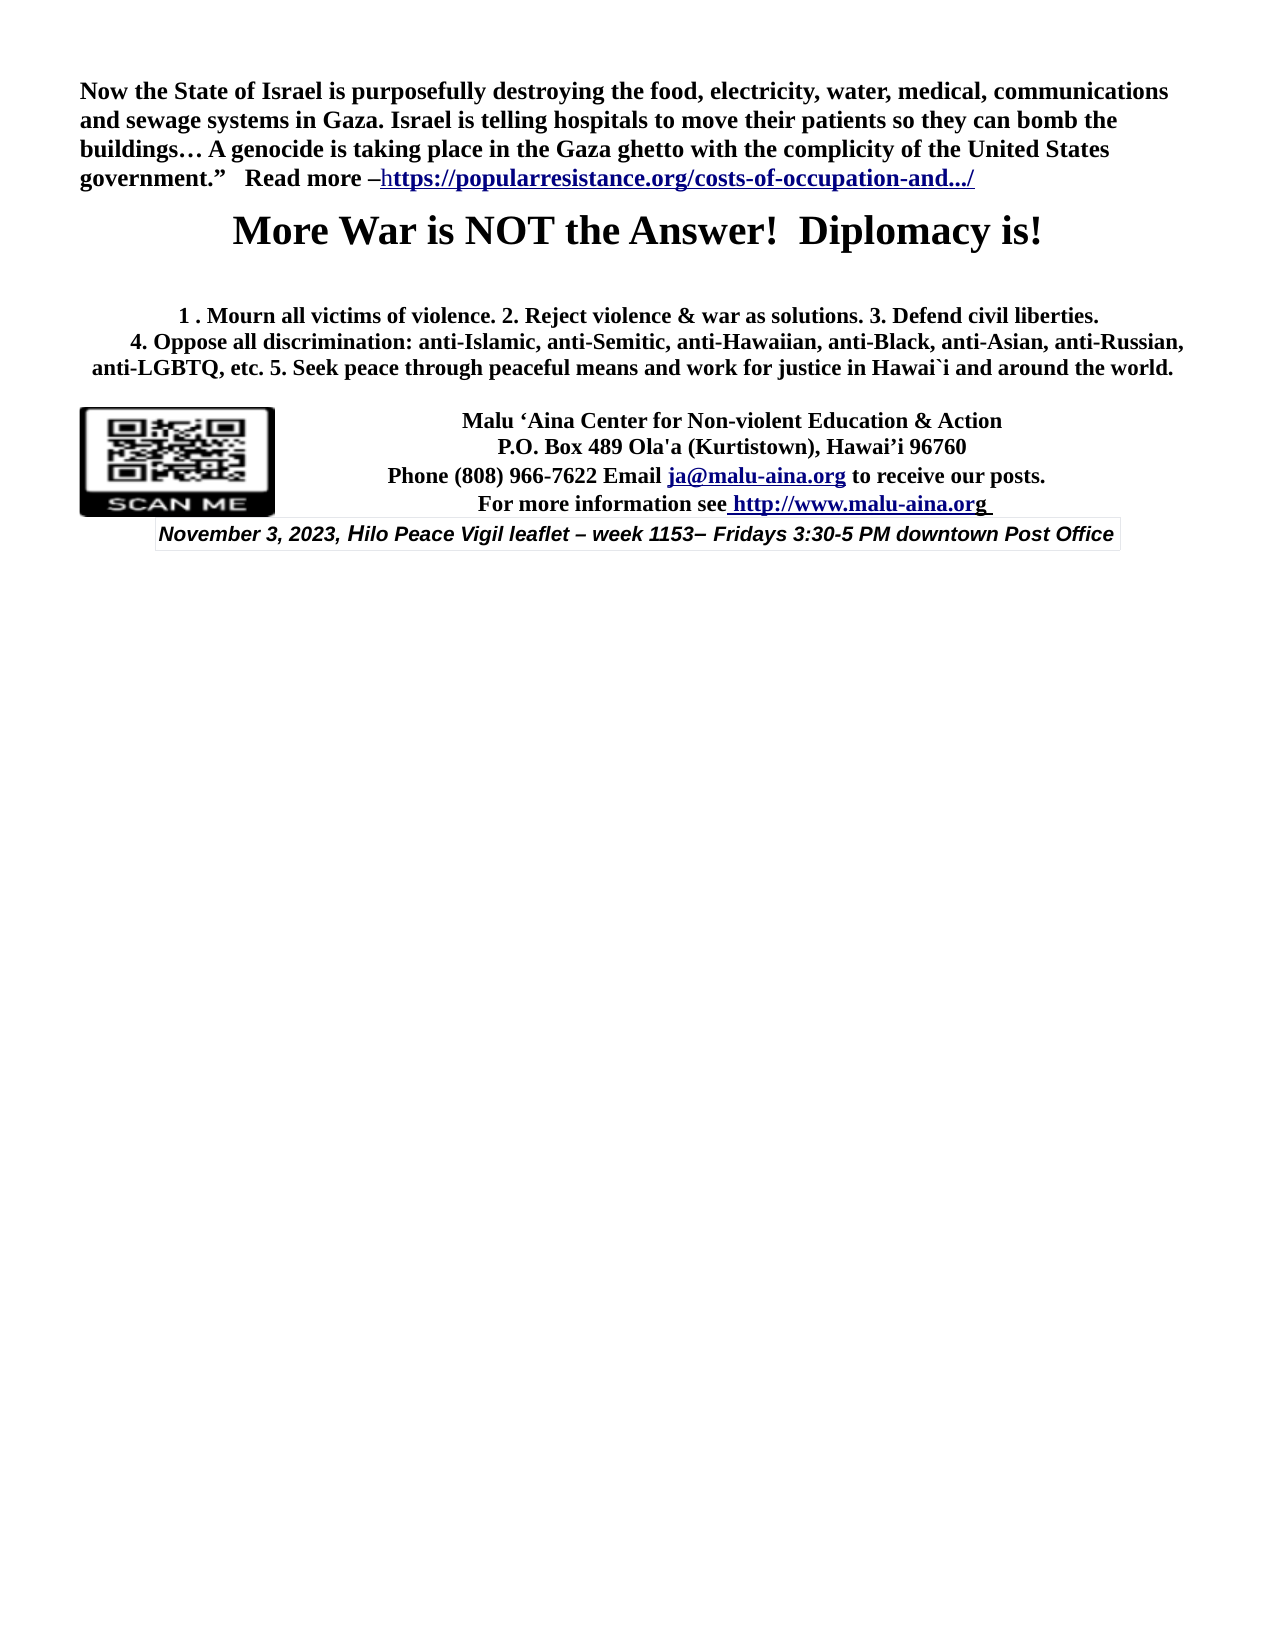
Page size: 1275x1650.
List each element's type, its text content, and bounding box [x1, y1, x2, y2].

text Now the State of Israel is purposefully destroying the food, electricity, water, medical, communications and sewage systems in Gaza. Israel is telling hospitals to move their patients so they can bomb the buildings… A genocide is taking place in the Gaza ghetto with the complicity of the United States government.” Read more –https://popularresistance.org/costs-of-occupation-and.../ [79, 76, 1196, 191]
text [79, 517, 155, 550]
text Phone (808) 966-7622 Email ja@malu-aina.org to receive our posts. [275, 460, 1196, 488]
text For more information see http://www.malu-aina.org [275, 488, 1196, 517]
text [1121, 517, 1196, 550]
text P.O. Box 489 Ola'a (Kurtistown), Hawai’i 96760 [275, 433, 1196, 460]
text Malu ‘Aina Center for Non-violent Education & Action [275, 407, 1196, 433]
text More War is NOT the Answer! Diplomacy is! [79, 206, 1196, 254]
text 1 . Mourn all victims of violence. 2. Reject violence & war as solutions. 3. Defend civil liberties. 4. Oppose all discrimination: anti-Islamic, anti-Semitic, anti-Hawaiian, anti-Black, anti-Asian, anti-Russian, anti-LGBTQ, etc. 5. Seek peace through peaceful means and work for justice in Hawai`i and around the world. [79, 302, 1196, 381]
text November 3, 2023, Hilo Peace Vigil leaflet – week 1153– Fridays 3:30-5 PM downtown Post Office [156, 518, 1120, 550]
picture [79, 407, 275, 517]
